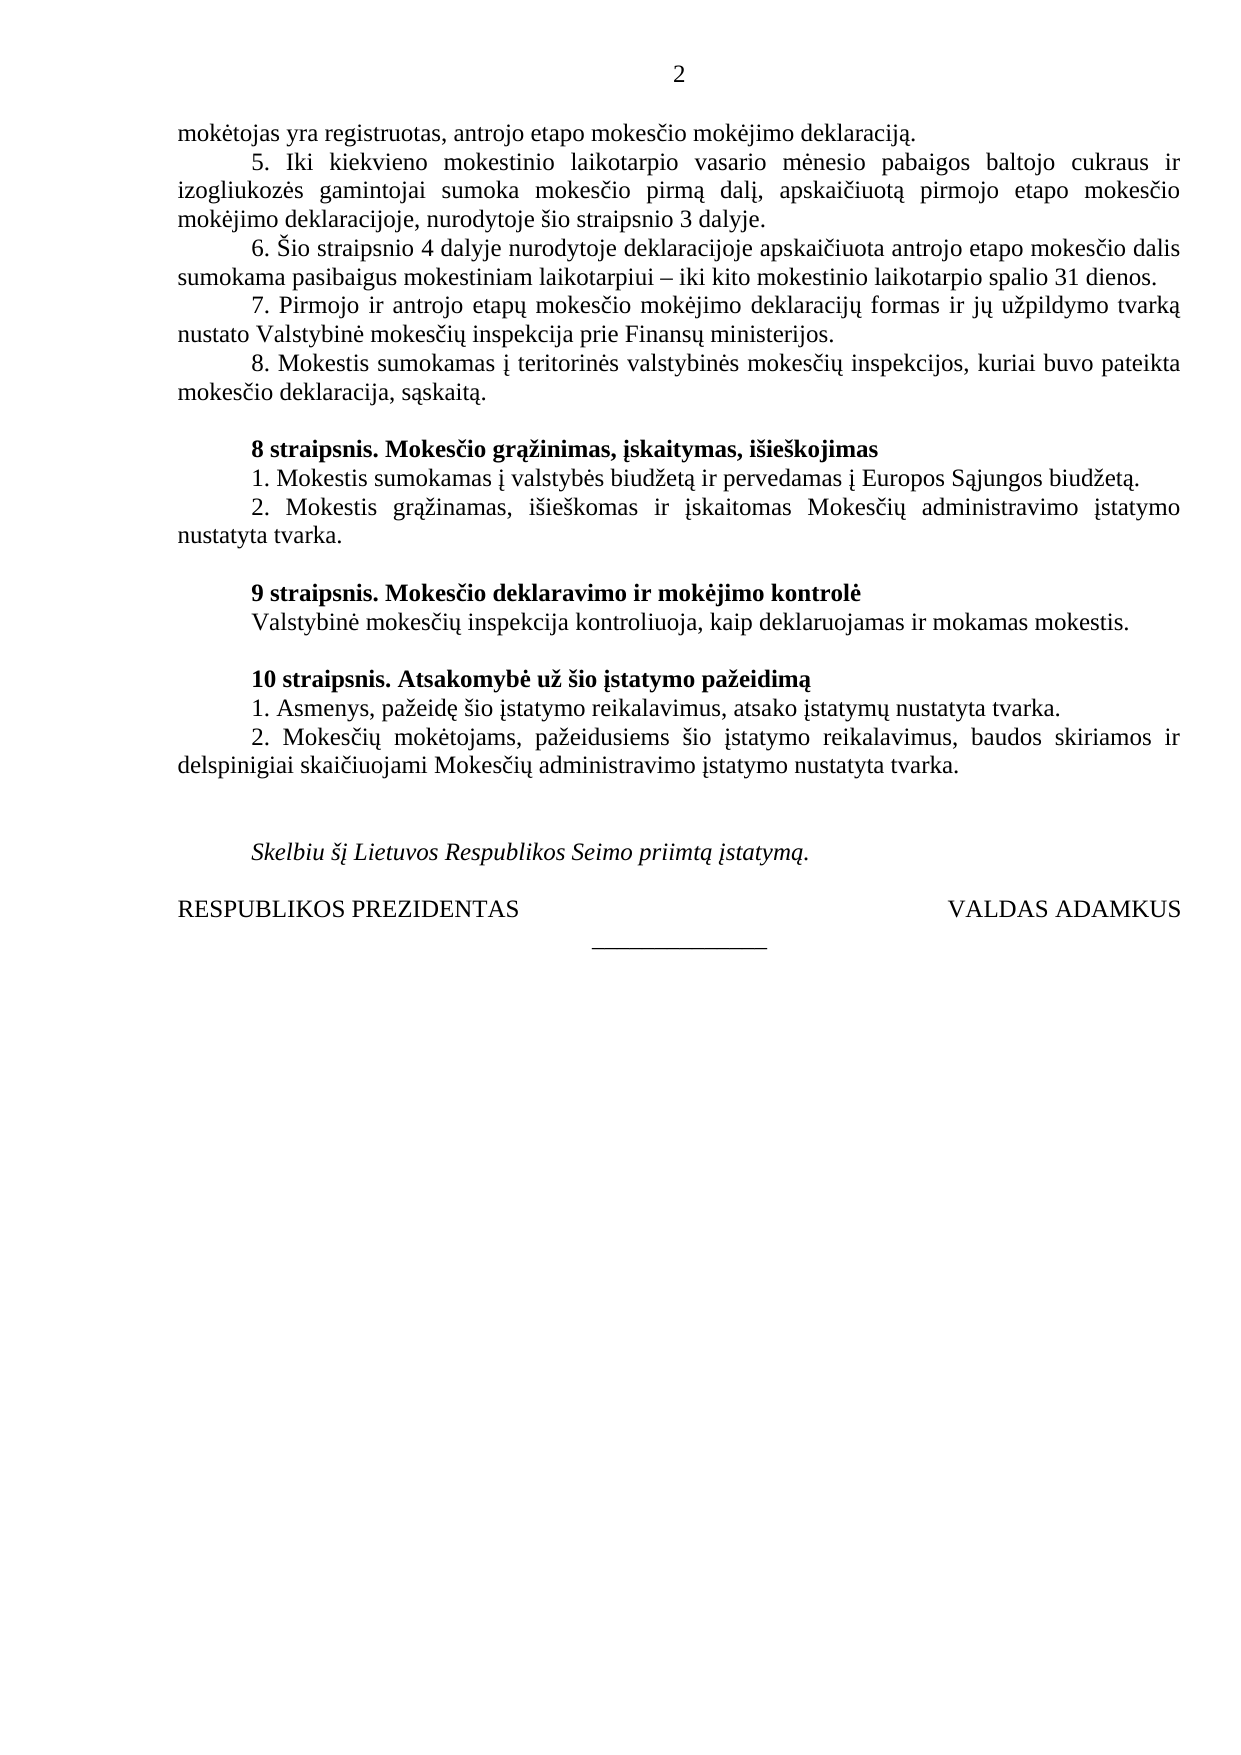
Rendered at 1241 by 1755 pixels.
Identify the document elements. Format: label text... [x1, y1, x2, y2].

text Valstybinė mokesčių inspekcija kontroliuoja, kaip deklaruojamas ir mokamas mokestis. [177, 607, 1181, 636]
text 6. Šio straipsnio 4 dalyje nurodytoje deklaracijoje apskaičiuota antrojo etapo mokesčio dalis sumokama pasibaigus mokestiniam laikotarpiui – iki kito mokestinio laikotarpio spalio 31 dienos. [177, 233, 1181, 291]
text 7. Pirmojo ir antrojo etapų mokesčio mokėjimo deklaracijų formas ir jų užpildymo tvarką nustato Valstybinė mokesčių inspekcija prie Finansų ministerijos. [177, 291, 1181, 348]
text 1. Mokestis sumokamas į valstybės biudžetą ir pervedamas į Europos Sąjungos biudžetą. [177, 463, 1181, 492]
text 9 straipsnis. Mokesčio deklaravimo ir mokėjimo kontrolė [177, 578, 1181, 607]
text 2. Mokesčių mokėtojams, pažeidusiems šio įstatymo reikalavimus, baudos skiriamos ir delspinigiai skaičiuojami Mokesčių administravimo įstatymo nustatyta tvarka. [177, 722, 1181, 779]
text Skelbiu šį Lietuvos Respublikos Seimo priimtą įstatymą. [177, 837, 1181, 866]
text 8. Mokestis sumokamas į teritorinės valstybinės mokesčių inspekcijos, kuriai buvo pateikta mokesčio deklaracija, sąskaitą. [177, 348, 1181, 406]
text 10 straipsnis. Atsakomybė už šio įstatymo pažeidimą [177, 664, 1181, 693]
text mokėtojas yra registruotas, antrojo etapo mokesčio mokėjimo deklaraciją. [177, 118, 1181, 147]
text 2. Mokestis grąžinamas, išieškomas ir įskaitomas Mokesčių administravimo įstatymo nustatyta tvarka. [177, 492, 1181, 549]
text 1. Asmenys, pažeidę šio įstatymo reikalavimus, atsako įstatymų nustatyta tvarka. [177, 693, 1181, 722]
text RESPUBLIKOS PREZIDENTAS VALDAS ADAMKUS [177, 894, 1181, 923]
text 5. Iki kiekvieno mokestinio laikotarpio vasario mėnesio pabaigos baltojo cukraus ir izogliukozės gamintojai sumoka mokesčio pirmą dalį, apskaičiuotą pirmojo etapo mokesčio mokėjimo deklaracijoje, nurodytoje šio straipsnio 3 dalyje. [177, 147, 1181, 233]
text 8 straipsnis. Mokesčio grąžinimas, įskaitymas, išieškojimas [177, 434, 1181, 463]
text ______________ [177, 923, 1181, 952]
